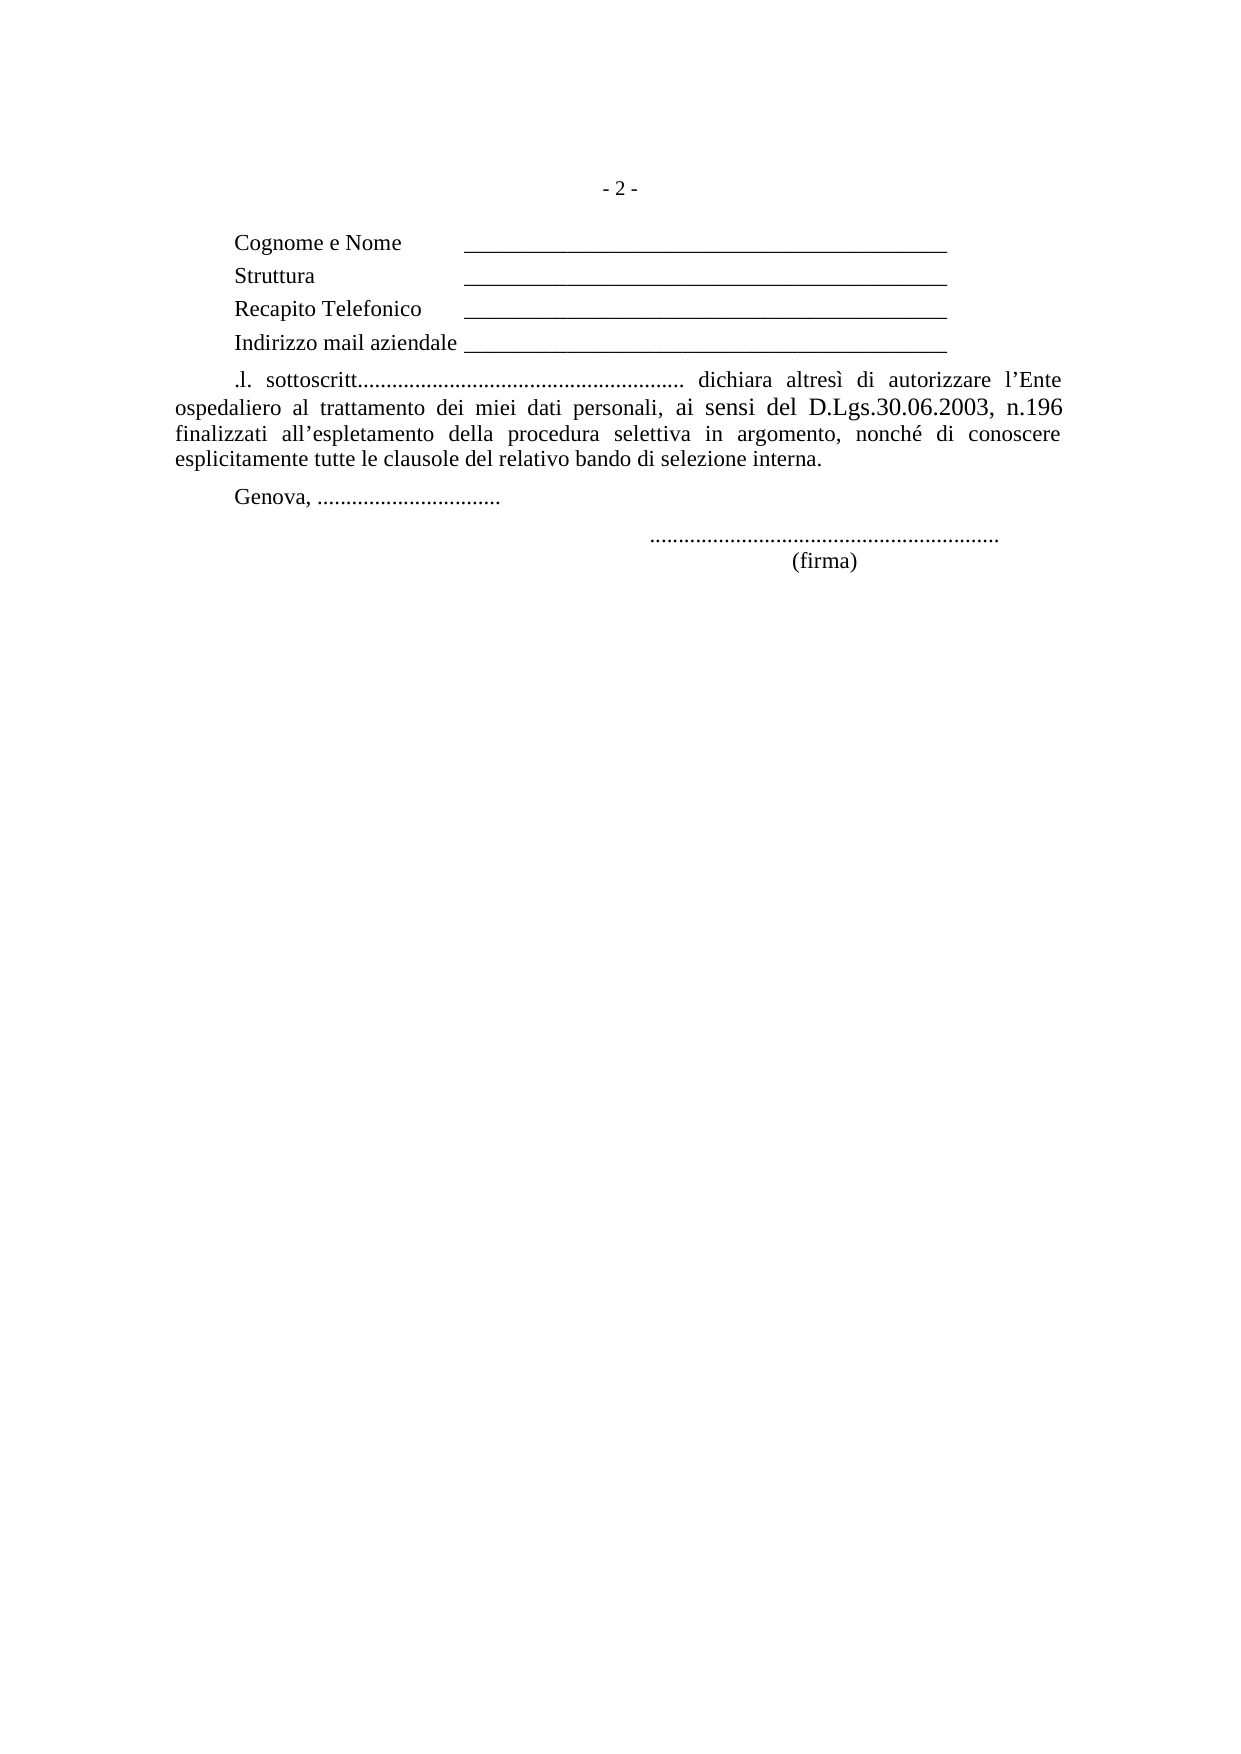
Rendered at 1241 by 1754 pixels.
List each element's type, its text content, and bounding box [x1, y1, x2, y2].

text ............................................................. [175, 522, 1063, 548]
text Cognome e Nome __________________________________________ [175, 230, 1063, 255]
text Recapito Telefonico __________________________________________ [175, 296, 1063, 322]
text Indirizzo mail aziendale __________________________________________ [175, 329, 1063, 355]
text Genova, ................................ [175, 484, 1063, 510]
text (firma) [175, 548, 1063, 573]
text Struttura __________________________________________ [175, 263, 1063, 288]
text .l. sottoscritt......................................................... dichiara altresì di autorizzare l’Ente ospedaliero al trattamento dei miei dati personali, ai sensi del D.Lgs.30.06.2003, n.196 finalizzati all’espletamento della procedura selettiva in argomento, nonché di conoscere esplicitamente tutte le clausole del relativo bando di selezione interna. [175, 367, 1063, 472]
